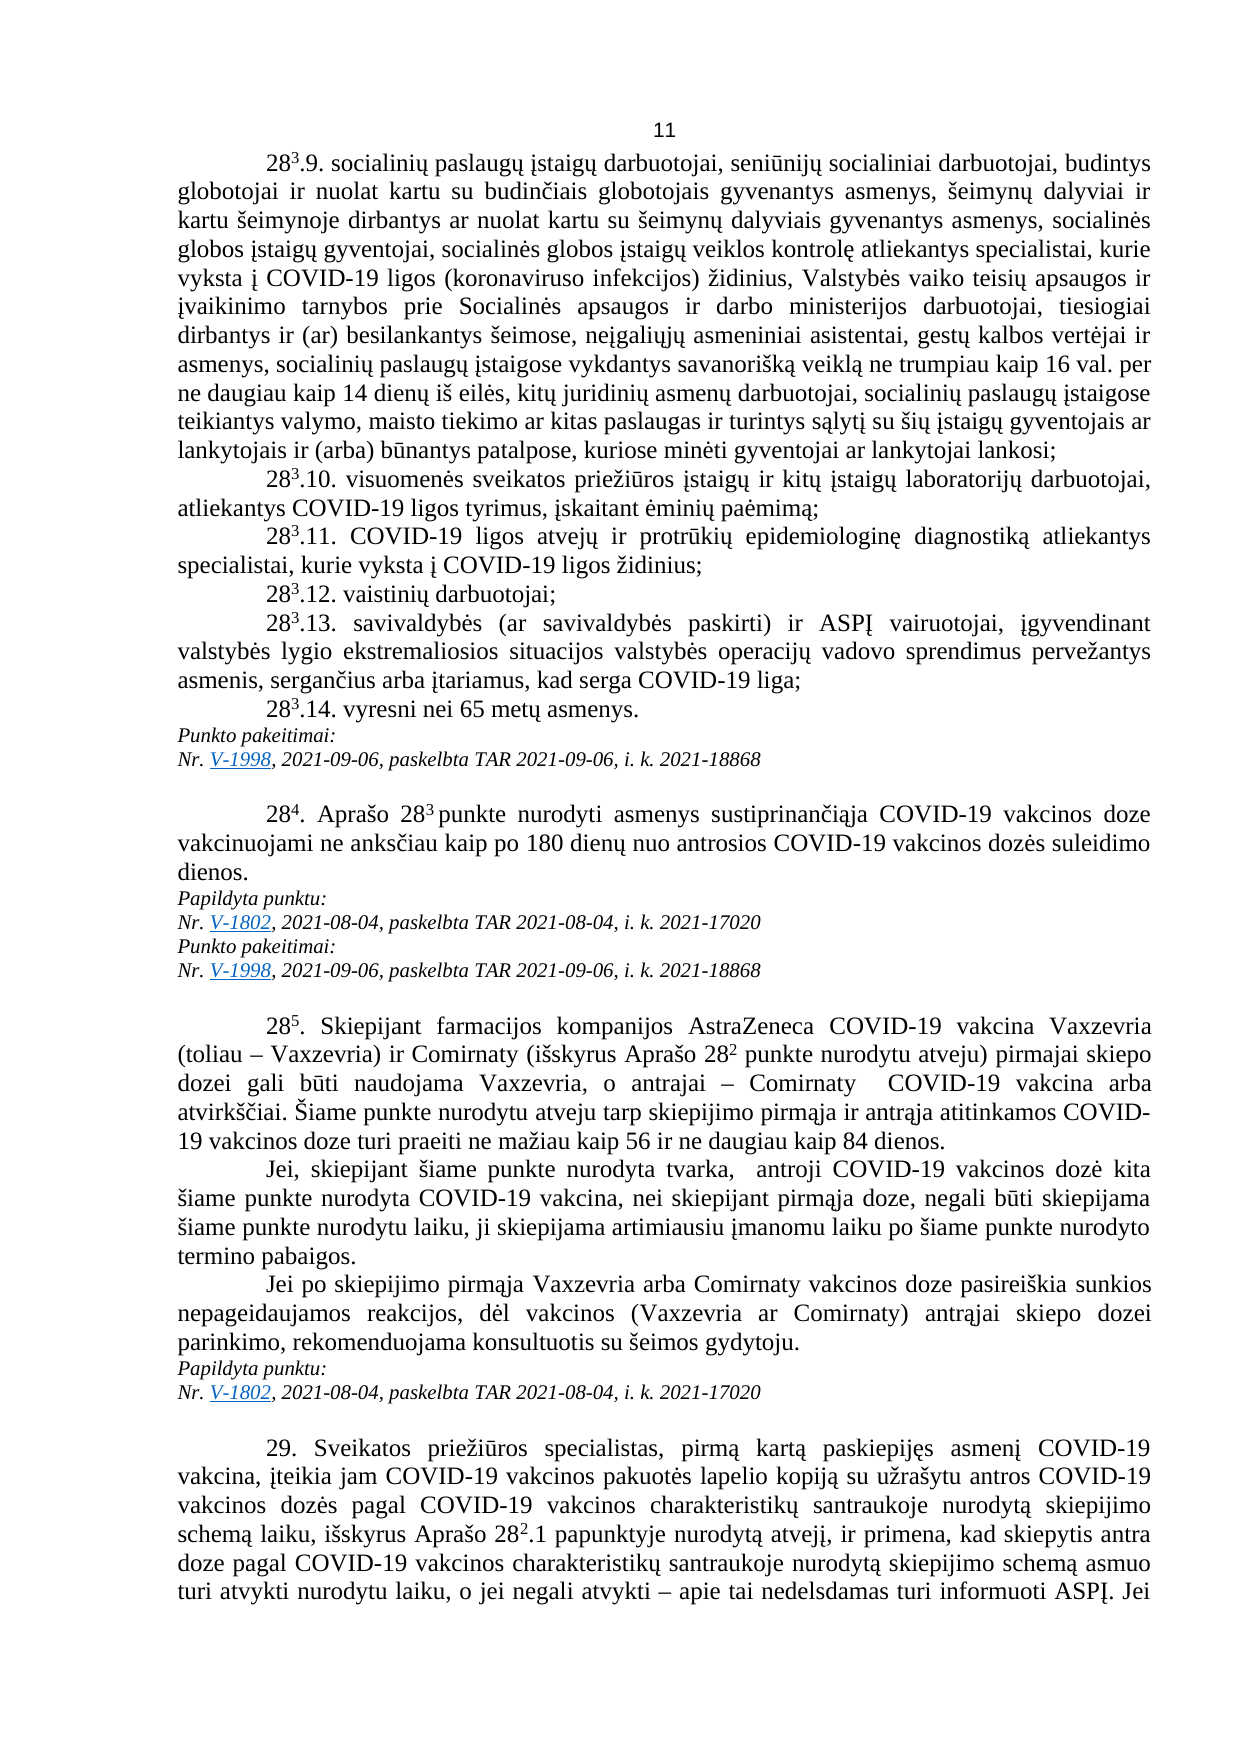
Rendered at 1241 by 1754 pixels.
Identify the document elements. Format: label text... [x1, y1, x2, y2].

text Papildyta punktu: [177, 1356, 1152, 1380]
text Punkto pakeitimai: [177, 723, 1152, 747]
text Nr. V-1998, 2021-09-06, paskelbta TAR 2021-09-06, i. k. 2021-18868 [177, 747, 1152, 771]
text Punkto pakeitimai: [177, 934, 1152, 958]
text 283.14. vyresni nei 65 metų asmenys. [177, 694, 1152, 723]
text 283.13. savivaldybės (ar savivaldybės paskirti) ir ASPĮ vairuotojai, įgyvendinant valstybės lygio ekstremaliosios situacijos valstybės operacijų vadovo sprendimus pervežantys asmenis, sergančius arba įtariamus, kad serga COVID-19 liga; [177, 608, 1152, 694]
text Nr. V-1802, 2021-08-04, paskelbta TAR 2021-08-04, i. k. 2021-17020 [177, 1380, 1152, 1404]
text Papildyta punktu: [177, 886, 1152, 910]
text 283.12. vaistinių darbuotojai; [177, 579, 1152, 608]
text 285. Skiepijant farmacijos kompanijos AstraZeneca COVID-19 vakcina Vaxzevria (toliau – Vaxzevria) ir Comirnaty (išskyrus Aprašo 282 punkte nurodytu atveju) pirmajai skiepo dozei gali būti naudojama Vaxzevria, o antrajai – Comirnaty COVID-19 vakcina arba atvirkščiai. Šiame punkte nurodytu atveju tarp skiepijimo pirmąja ir antrąja atitinkamos COVID-19 vakcinos doze turi praeiti ne mažiau kaip 56 ir ne daugiau kaip 84 dienos. [177, 1011, 1152, 1154]
text 29. Sveikatos priežiūros specialistas, pirmą kartą paskiepijęs asmenį COVID-19 vakcina, įteikia jam COVID-19 vakcinos pakuotės lapelio kopiją su užrašytu antros COVID-19 vakcinos dozės pagal COVID-19 vakcinos charakteristikų santraukoje nurodytą skiepijimo schemą laiku, išskyrus Aprašo 282.1 papunktyje nurodytą atvejį, ir primena, kad skiepytis antra doze pagal COVID-19 vakcinos charakteristikų santraukoje nurodytą skiepijimo schemą asmuo turi atvykti nurodytu laiku, o jei negali atvykti – apie tai nedelsdamas turi informuoti ASPĮ. Jei [177, 1433, 1152, 1605]
text 284. Aprašo 283 punkte nurodyti asmenys sustiprinančiąja COVID-19 vakcinos doze vakcinuojami ne anksčiau kaip po 180 dienų nuo antrosios COVID-19 vakcinos dozės suleidimo dienos. [177, 799, 1152, 886]
text 283.9. socialinių paslaugų įstaigų darbuotojai, seniūnijų socialiniai darbuotojai, budintys globotojai ir nuolat kartu su budinčiais globotojais gyvenantys asmenys, šeimynų dalyviai ir kartu šeimynoje dirbantys ar nuolat kartu su šeimynų dalyviais gyvenantys asmenys, socialinės globos įstaigų gyventojai, socialinės globos įstaigų veiklos kontrolę atliekantys specialistai, kurie vyksta į COVID-19 ligos (koronaviruso infekcijos) židinius, Valstybės vaiko teisių apsaugos ir įvaikinimo tarnybos prie Socialinės apsaugos ir darbo ministerijos darbuotojai, tiesiogiai dirbantys ir (ar) besilankantys šeimose, neįgaliųjų asmeniniai asistentai, gestų kalbos vertėjai ir asmenys, socialinių paslaugų įstaigose vykdantys savanorišką veiklą ne trumpiau kaip 16 val. per ne daugiau kaip 14 dienų iš eilės, kitų juridinių asmenų darbuotojai, socialinių paslaugų įstaigose teikiantys valymo, maisto tiekimo ar kitas paslaugas ir turintys sąlytį su šių įstaigų gyventojais ar lankytojais ir (arba) būnantys patalpose, kuriose minėti gyventojai ar lankytojai lankosi; [177, 148, 1152, 464]
text 283.10. visuomenės sveikatos priežiūros įstaigų ir kitų įstaigų laboratorijų darbuotojai, atliekantys COVID-19 ligos tyrimus, įskaitant ėminių paėmimą; [177, 464, 1152, 521]
text Nr. V-1998, 2021-09-06, paskelbta TAR 2021-09-06, i. k. 2021-18868 [177, 958, 1152, 982]
text Nr. V-1802, 2021-08-04, paskelbta TAR 2021-08-04, i. k. 2021-17020 [177, 910, 1152, 934]
text Jei, skiepijant šiame punkte nurodyta tvarka, antroji COVID-19 vakcinos dozė kita šiame punkte nurodyta COVID-19 vakcina, nei skiepijant pirmąja doze, negali būti skiepijama šiame punkte nurodytu laiku, ji skiepijama artimiausiu įmanomu laiku po šiame punkte nurodyto termino pabaigos. [177, 1154, 1152, 1269]
text Jei po skiepijimo pirmąja Vaxzevria arba Comirnaty vakcinos doze pasireiškia sunkios nepageidaujamos reakcijos, dėl vakcinos (Vaxzevria ar Comirnaty) antrąjai skiepo dozei parinkimo, rekomenduojama konsultuotis su šeimos gydytoju. [177, 1269, 1152, 1356]
text 283.11. COVID-19 ligos atvejų ir protrūkių epidemiologinę diagnostiką atliekantys specialistai, kurie vyksta į COVID-19 ligos židinius; [177, 521, 1152, 579]
